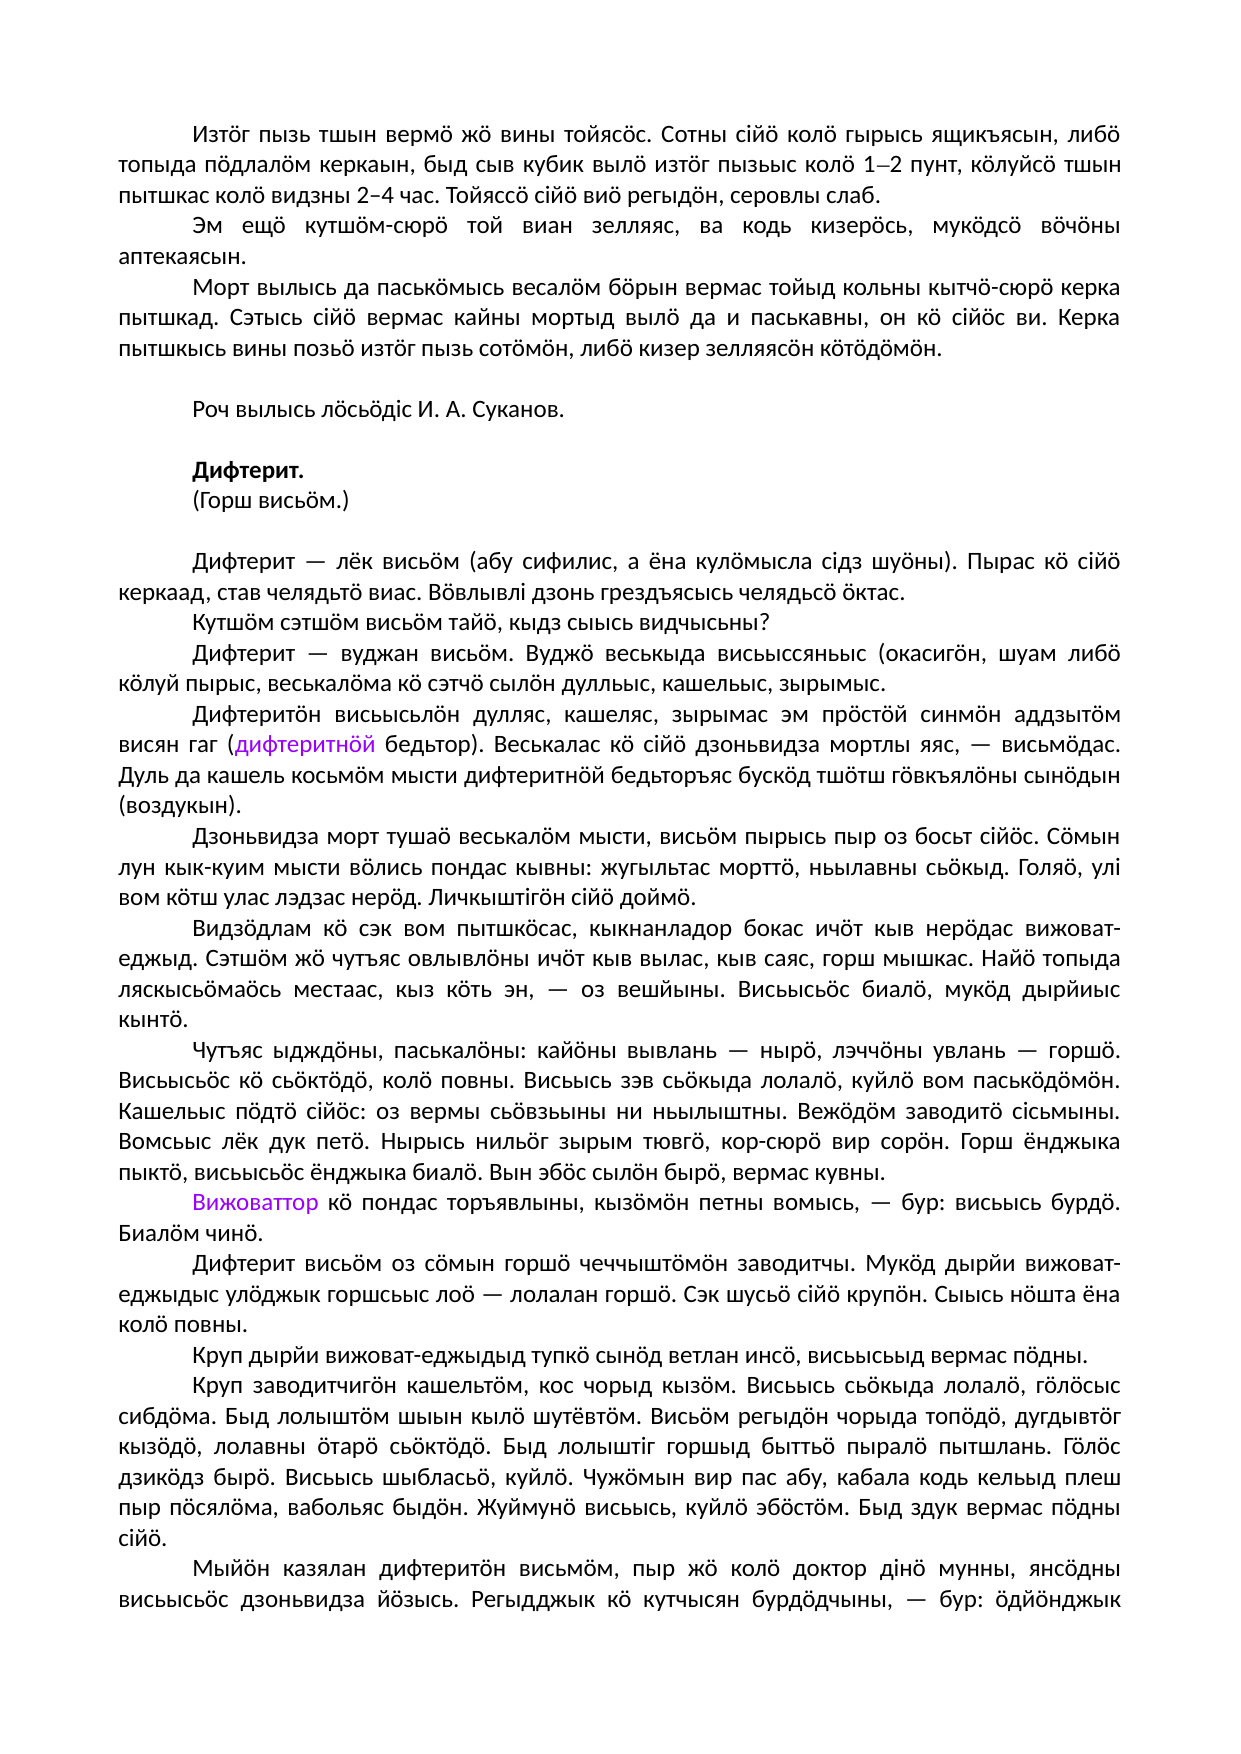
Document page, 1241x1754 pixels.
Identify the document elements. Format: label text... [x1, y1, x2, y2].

text Изтӧг пызь тшын вермӧ жӧ вины тойясӧс. Сотны сійӧ колӧ гырысь ящикъясын, либӧ топыда пӧдлалӧм керкаын, быд сыв кубик вылӧ изтӧг пызьыс колӧ 1–2 пунт, кӧлуйсӧ тшын пытшкас колӧ видзны 2–4 час. Тойяссӧ сійӧ виӧ регыдӧн, серовлы слаб. [118, 118, 1122, 210]
text (Горш висьӧм.) [118, 484, 1122, 515]
text Круп заводитчигӧн кашельтӧм, кос чорыд кызӧм. Висьысь сьӧкыда лолалӧ, гӧлӧсыс сибдӧма. Быд лолыштӧм шыын кылӧ шутёвтӧм. Висьӧм регыдӧн чорыда топӧдӧ, дугдывтӧг кызӧдӧ, лолавны ӧтарӧ сьӧктӧдӧ. Быд лолыштіг горшыд быттьӧ пыралӧ пытшлань. Гӧлӧс дзикӧдз бырӧ. Висьысь шыбласьӧ, куйлӧ. Чужӧмын вир пас абу, кабала кодь кельыд плеш пыр пӧсялӧма, вабольяс быдӧн. Жуймунӧ висьысь, куйлӧ эбӧстӧм. Быд здук вермас пӧдны сійӧ. [118, 1369, 1122, 1553]
text Дифтерит — вуджан висьӧм. Вуджӧ веськыда висьыссяньыс (окасигӧн, шуам либӧ кӧлуй пырыс, веськалӧма кӧ сэтчӧ сылӧн дулльыс, кашельыс, зырымыс. [118, 637, 1122, 698]
text Дзоньвидза морт тушаӧ веськалӧм мысти, висьӧм пырысь пыр оз босьт сійӧс. Сӧмын лун кык-куим мысти вӧлись пондас кывны: жугыльтас морттӧ, ньылавны сьӧкыд. Голяӧ, улі вом кӧтш улас лэдзас нерӧд. Личкыштігӧн сійӧ доймӧ. [118, 820, 1122, 912]
text Мыйӧн казялан дифтеритӧн висьмӧм, пыр жӧ колӧ доктор дінӧ мунны, янсӧдны висьысьӧс дзоньвидза йӧзысь. Регыдджык кӧ кутчысян бурдӧдчыны, — бур: ӧдйӧнджык [118, 1553, 1122, 1614]
text Дифтерит висьӧм оз сӧмын горшӧ чеччыштӧмӧн заводитчы. Мукӧд дырйи вижоват-еджыдыс улӧджык горшсьыс лоӧ — лолалан горшӧ. Сэк шусьӧ сійӧ крупӧн. Сыысь нӧшта ёна колӧ повны. [118, 1247, 1122, 1339]
text Кутшӧм сэтшӧм висьӧм тайӧ, кыдз сыысь видчысьны? [118, 606, 1122, 637]
text Дифтеритӧн висьысьлӧн дулляс, кашеляс, зырымас эм прӧстӧй синмӧн аддзытӧм висян гаг (дифтеритнӧй бедьтор). Веськалас кӧ сійӧ дзоньвидза мортлы яяс, — висьмӧдас. Дуль да кашель косьмӧм мысти дифтеритнӧй бедьторъяс бускӧд тшӧтш гӧвкъялӧны сынӧдын (воздукын). [118, 698, 1122, 820]
text Видзӧдлам кӧ сэк вом пытшкӧсас, кыкнанладор бокас ичӧт кыв нерӧдас вижоват-еджыд. Сэтшӧм жӧ чутъяс овлывлӧны ичӧт кыв вылас, кыв саяс, горш мышкас. Найӧ топыда ляскысьӧмаӧсь местаас, кыз кӧть эн, — оз вешйыны. Висьысьӧс биалӧ, мукӧд дырйиыс кынтӧ. [118, 912, 1122, 1034]
text Роч вылысь лӧсьӧдіс И. А. Суканов. [118, 393, 1122, 423]
text Морт вылысь да паськӧмысь весалӧм бӧрын вермас тойыд кольны кытчӧ-сюрӧ керка пытшкад. Сэтысь сійӧ вермас кайны мортыд вылӧ да и паськавны, он кӧ сійӧс ви. Керка пытшкысь вины позьӧ изтӧг пызь сотӧмӧн, либӧ кизер зелляясӧн кӧтӧдӧмӧн. [118, 271, 1122, 362]
text Дифтерит — лёк висьӧм (абу сифилис, а ёна кулӧмысла сідз шуӧны). Пырас кӧ сійӧ керкаад, став челядьтӧ виас. Вӧвлывлі дзонь грездъясысь челядьсӧ ӧктас. [118, 545, 1122, 606]
text Круп дырйи вижоват-еджыдыд тупкӧ сынӧд ветлан инсӧ, висьысьыд вермас пӧдны. [118, 1339, 1122, 1369]
text Чутъяс ыдждӧны, паськалӧны: кайӧны вывлань — нырӧ, лэччӧны увлань — горшӧ. Висьысьӧс кӧ сьӧктӧдӧ, колӧ повны. Висьысь зэв сьӧкыда лолалӧ, куйлӧ вом паськӧдӧмӧн. Кашельыс пӧдтӧ сійӧс: оз вермы сьӧвзьыны ни ньылыштны. Вежӧдӧм заводитӧ сісьмыны. Вомсьыс лёк дук петӧ. Нырысь нильӧг зырым тювгӧ, кор-сюрӧ вир сорӧн. Горш ёнджыка пыктӧ, висьысьӧс ёнджыка биалӧ. Вын эбӧс сылӧн бырӧ, вермас кувны. [118, 1034, 1122, 1186]
text Дифтерит. [118, 454, 1122, 484]
text Эм ещӧ кутшӧм-сюрӧ той виан зелляяс, ва кодь кизерӧсь, мукӧдсӧ вӧчӧны аптекаясын. [118, 210, 1122, 271]
text Вижоваттор кӧ пондас торъявлыны, кызӧмӧн петны вомысь, — бур: висьысь бурдӧ. Биалӧм чинӧ. [118, 1186, 1122, 1247]
